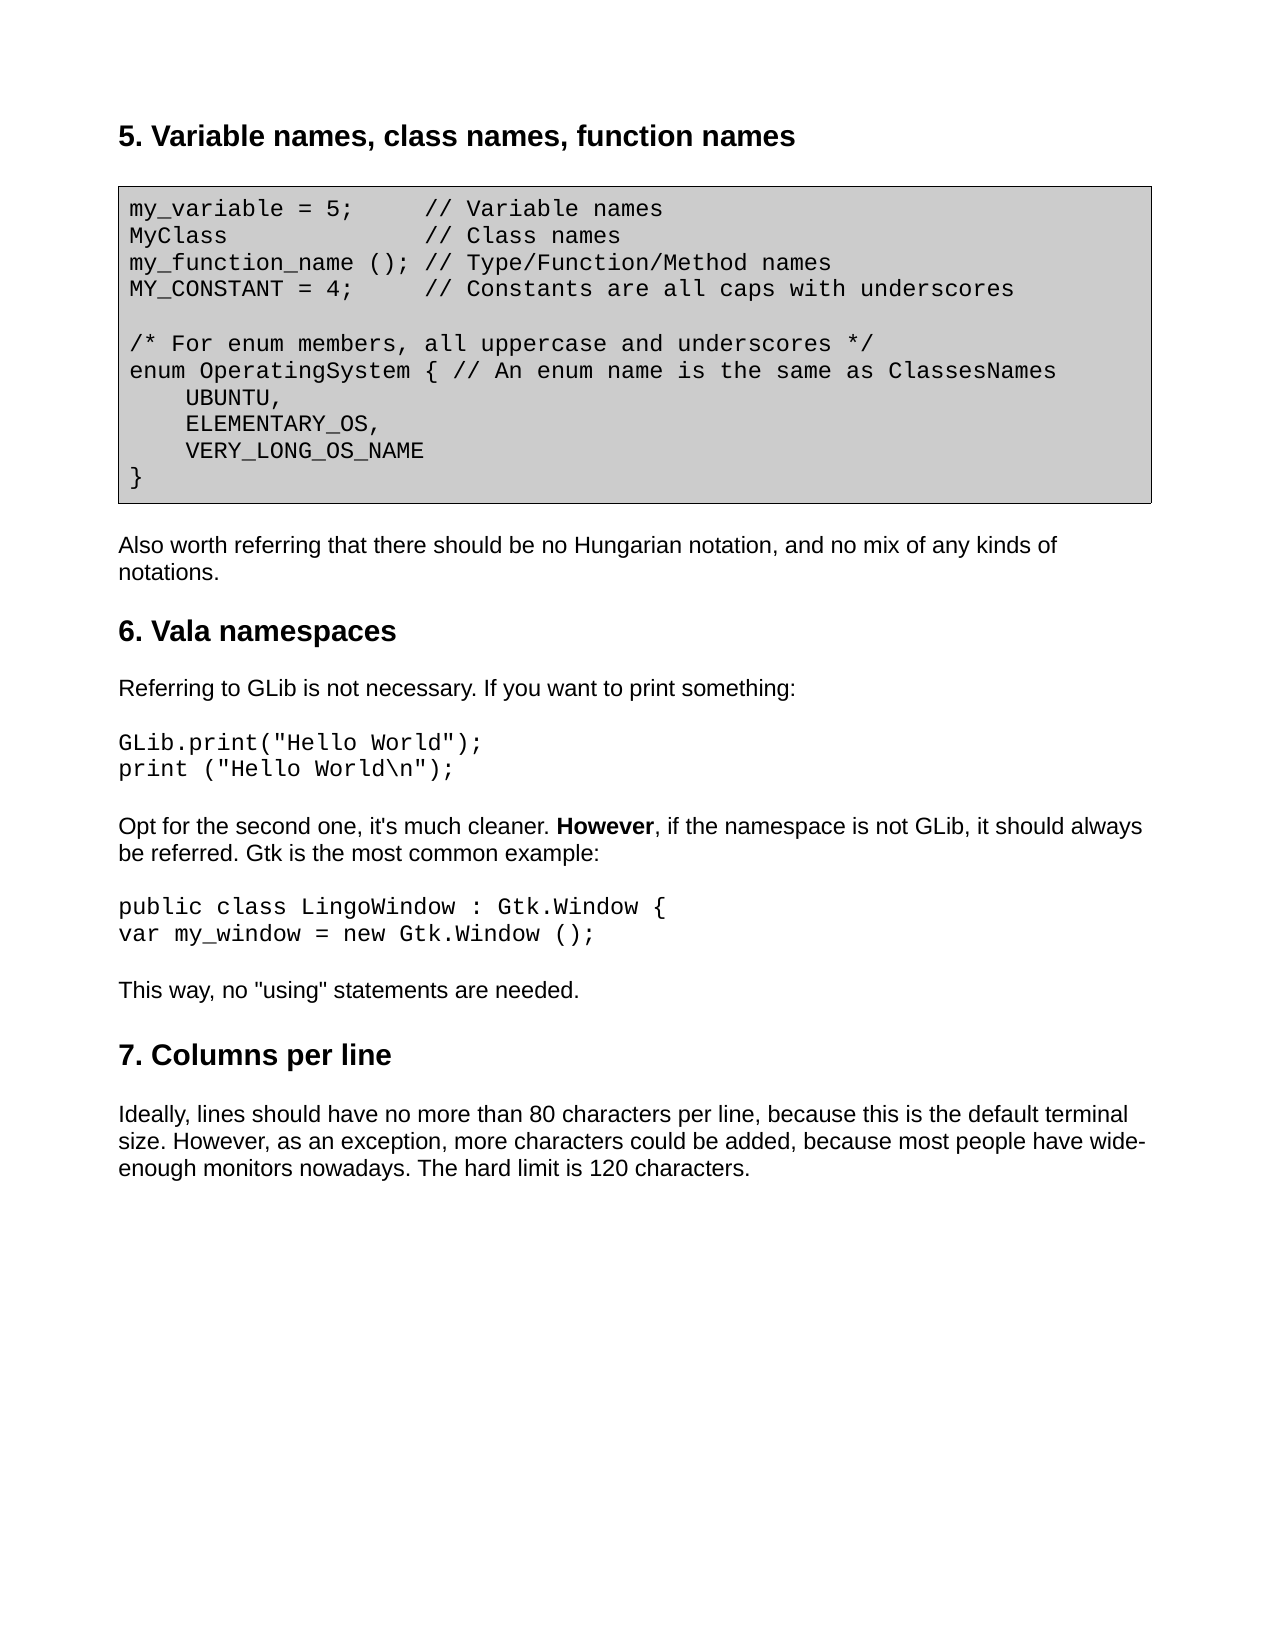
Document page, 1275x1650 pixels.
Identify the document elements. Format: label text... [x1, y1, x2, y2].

text Ideally, lines should have no more than 80 characters per line, because this is the default terminal size. However, as an exception, more characters could be added, because most people have wide-enough monitors nowadays. The hard limit is 120 characters. [118, 1101, 1157, 1440]
subtitle Also worth referring that there should be no Hungarian notation, and no mix of any kinds of notations. [118, 531, 1157, 585]
subtitle 7. Columns per line [118, 1038, 1157, 1072]
text GLib.print("Hello World"); print ("Hello World\n"); Opt for the second one, it's much cleaner. However, if the namespace is not GLib, it should always be referred. Gtk is the most common example: public class LingoWindow : Gtk.Window { var my_window = new Gtk.Window (); This way, no "using" statements are needed. [118, 702, 1157, 1004]
text 6. Vala namespaces [118, 614, 1157, 648]
subtitle Referring to GLib is not necessary. If you want to print something: [118, 675, 1157, 702]
subtitle 5. Variable names, class names, function names [118, 118, 1157, 152]
table_header my_variable = 5; // Variable names MyClass // Class names my_function_name (); // Type/Function/Method names MY_CONSTANT = 4; // Constants are all caps with underscores /* For enum members, all uppercase and underscores */ enum OperatingSystem { // An enum name is the same as ClassesNames UBUNTU, ELEMENTARY_OS, VERY_LONG_OS_NAME } [119, 187, 1151, 503]
